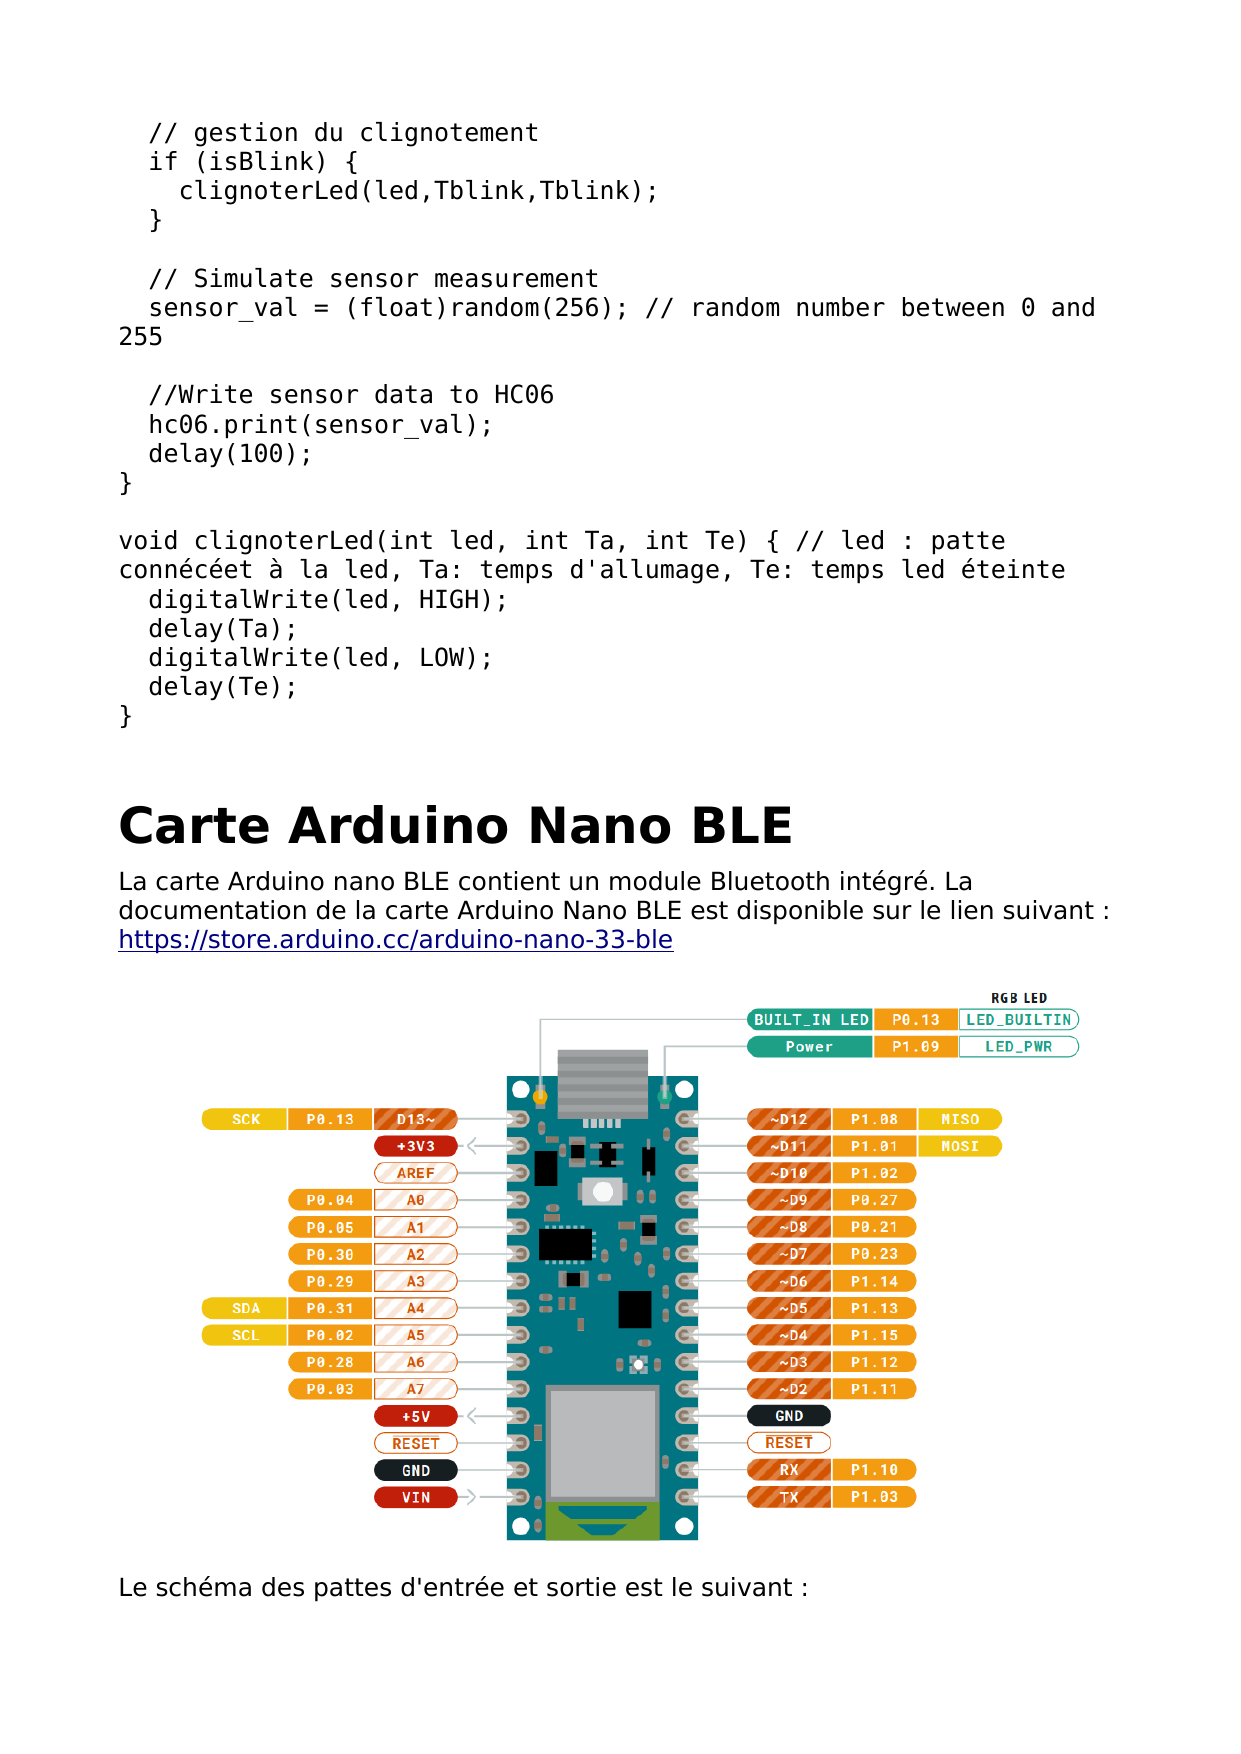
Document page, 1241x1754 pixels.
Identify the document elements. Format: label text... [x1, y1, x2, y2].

subtitle Carte Arduino Nano BLE [118, 797, 1122, 855]
text Le schéma des pattes d'entrée et sortie est le suivant : [118, 967, 1122, 1602]
text // gestion du clignotement if (isBlink) { clignoterLed(led,Tblink,Tblink); } // Simulate sensor measurement sensor_val = (float)random(256); // random number between 0 and 255 //Write sensor data to HC06 hc06.print(sensor_val); delay(100); } void clignoterLed(int led, int Ta, int Te) { // led : patte connécéet à la led, Ta: temps d'allumage, Te: temps led éteinte digitalWrite(led, HIGH); delay(Ta); digitalWrite(led, LOW); delay(Te); } [118, 118, 1122, 760]
picture [151, 967, 1089, 1574]
text La carte Arduino nano BLE contient un module Bluetooth intégré. La documentation de la carte Arduino Nano BLE est disponible sur le lien suivant : https://store.arduino.cc/arduino-nano-33-ble [118, 867, 1122, 955]
